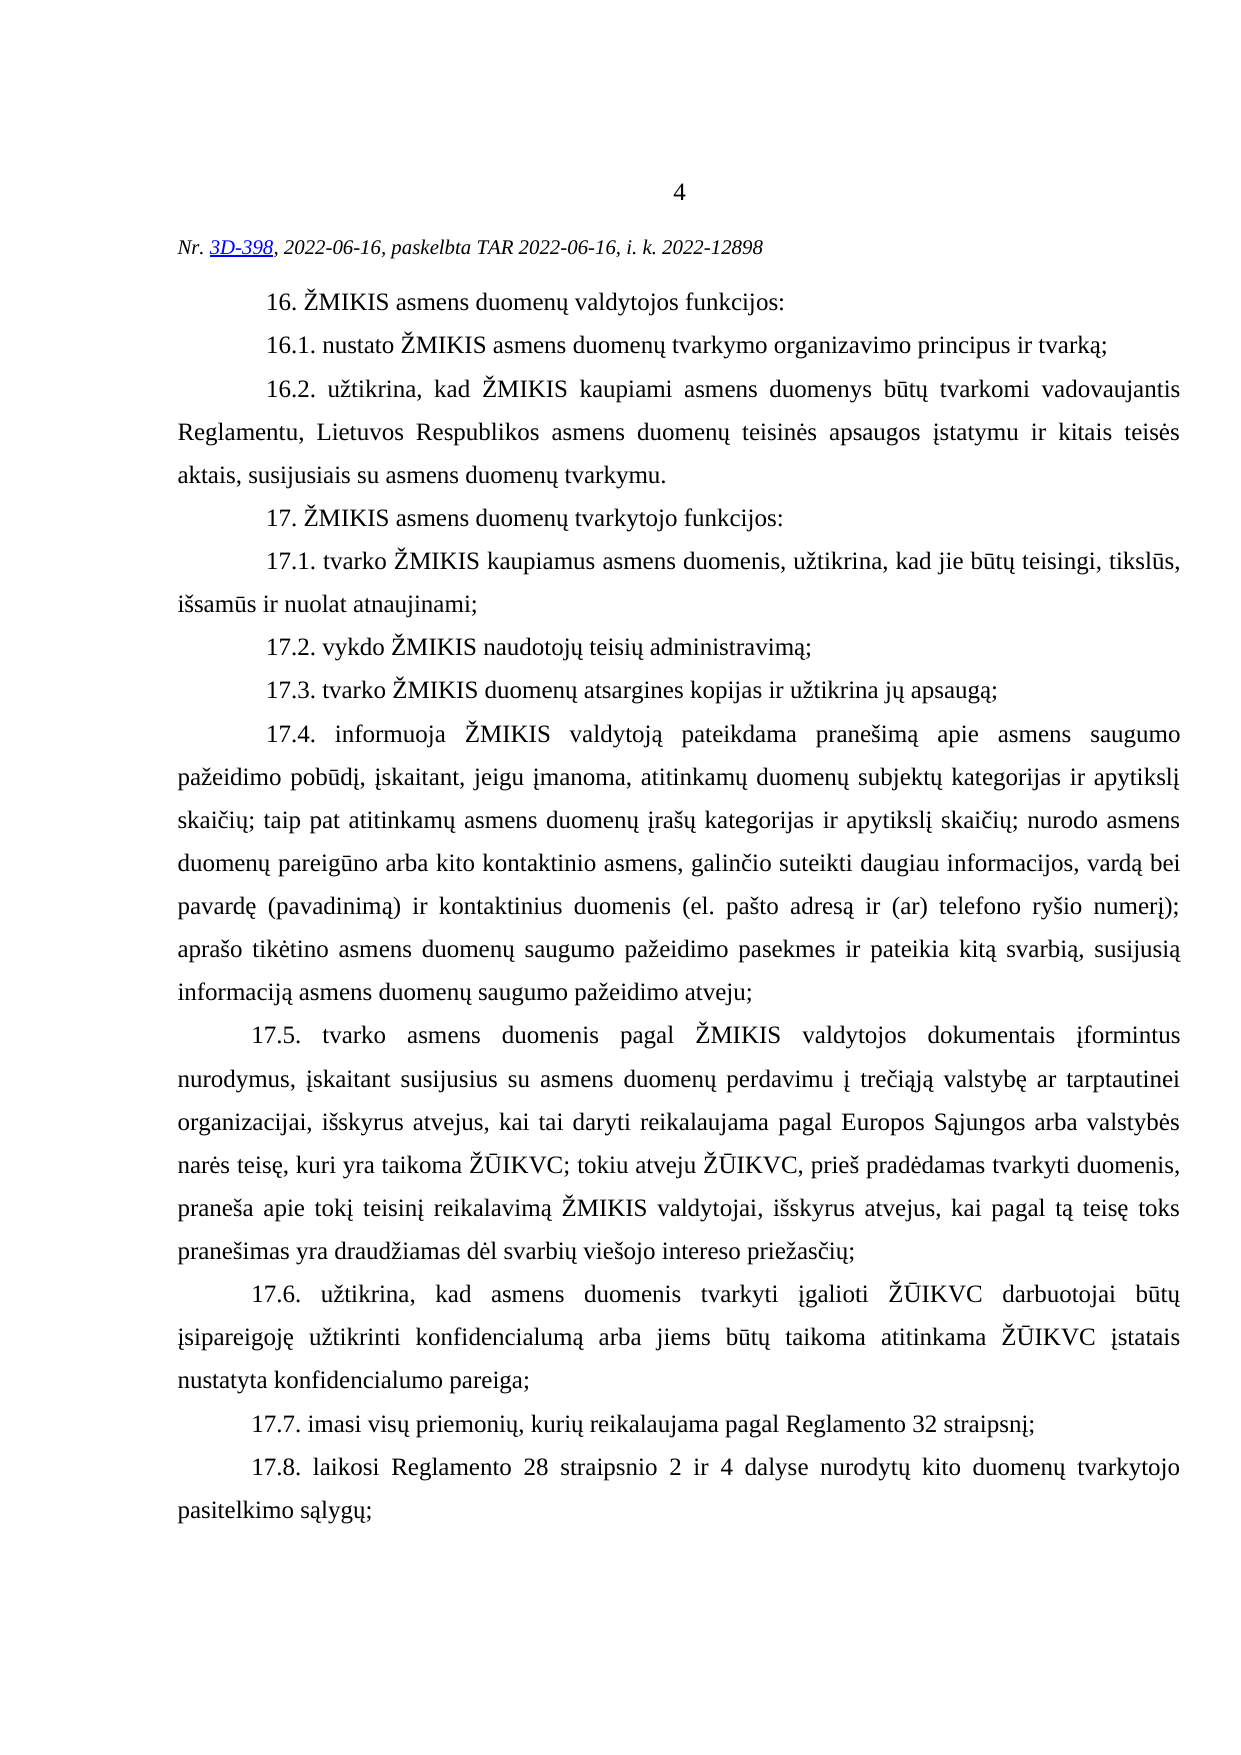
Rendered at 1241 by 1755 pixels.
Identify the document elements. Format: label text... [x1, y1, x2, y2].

text 17.8. laikosi Reglamento 28 straipsnio 2 ir 4 dalyse nurodytų kito duomenų tvarkytojo pasitelkimo sąlygų; [177, 1452, 1181, 1524]
text 17. ŽMIKIS asmens duomenų tvarkytojo funkcijos: [177, 503, 1181, 532]
text 17.1. tvarko ŽMIKIS kaupiamus asmens duomenis, užtikrina, kad jie būtų teisingi, tikslūs, išsamūs ir nuolat atnaujinami; [177, 546, 1181, 618]
text 17.3. tvarko ŽMIKIS duomenų atsargines kopijas ir užtikrina jų apsaugą; [177, 676, 1181, 704]
text 17.6. užtikrina, kad asmens duomenis tvarkyti įgalioti ŽŪIKVC darbuotojai būtų įsipareigoję užtikrinti konfidencialumą arba jiems būtų taikoma atitinkama ŽŪIKVC įstatais nustatyta konfidencialumo pareiga; [177, 1279, 1181, 1394]
text Nr. 3D-398, 2022-06-16, paskelbta TAR 2022-06-16, i. k. 2022-12898 [177, 235, 1181, 259]
text 16.2. užtikrina, kad ŽMIKIS kaupiami asmens duomenys būtų tvarkomi vadovaujantis Reglamentu, Lietuvos Respublikos asmens duomenų teisinės apsaugos įstatymu ir kitais teisės aktais, susijusiais su asmens duomenų tvarkymu. [177, 374, 1181, 489]
text 17.7. imasi visų priemonių, kurių reikalaujama pagal Reglamento 32 straipsnį; [177, 1409, 1181, 1437]
text 17.4. informuoja ŽMIKIS valdytoją pateikdama pranešimą apie asmens saugumo pažeidimo pobūdį, įskaitant, jeigu įmanoma, atitinkamų duomenų subjektų kategorijas ir apytikslį skaičių; taip pat atitinkamų asmens duomenų įrašų kategorijas ir apytikslį skaičių; nurodo asmens duomenų pareigūno arba kito kontaktinio asmens, galinčio suteikti daugiau informacijos, vardą bei pavardę (pavadinimą) ir kontaktinius duomenis (el. pašto adresą ir (ar) telefono ryšio numerį); aprašo tikėtino asmens duomenų saugumo pažeidimo pasekmes ir pateikia kitą svarbią, susijusią informaciją asmens duomenų saugumo pažeidimo atveju; [177, 719, 1181, 1006]
text 17.5. tvarko asmens duomenis pagal ŽMIKIS valdytojos dokumentais įformintus nurodymus, įskaitant susijusius su asmens duomenų perdavimu į trečiąją valstybę ar tarptautinei organizacijai, išskyrus atvejus, kai tai daryti reikalaujama pagal Europos Sąjungos arba valstybės narės teisę, kuri yra taikoma ŽŪIKVC; tokiu atveju ŽŪIKVC, prieš pradėdamas tvarkyti duomenis, praneša apie tokį teisinį reikalavimą ŽMIKIS valdytojai, išskyrus atvejus, kai pagal tą teisę toks pranešimas yra draudžiamas dėl svarbių viešojo intereso priežasčių; [177, 1021, 1181, 1265]
text 16. ŽMIKIS asmens duomenų valdytojos funkcijos: [177, 287, 1181, 316]
text 16.1. nustato ŽMIKIS asmens duomenų tvarkymo organizavimo principus ir tvarką; [177, 331, 1181, 359]
text 17.2. vykdo ŽMIKIS naudotojų teisių administravimą; [177, 632, 1181, 661]
